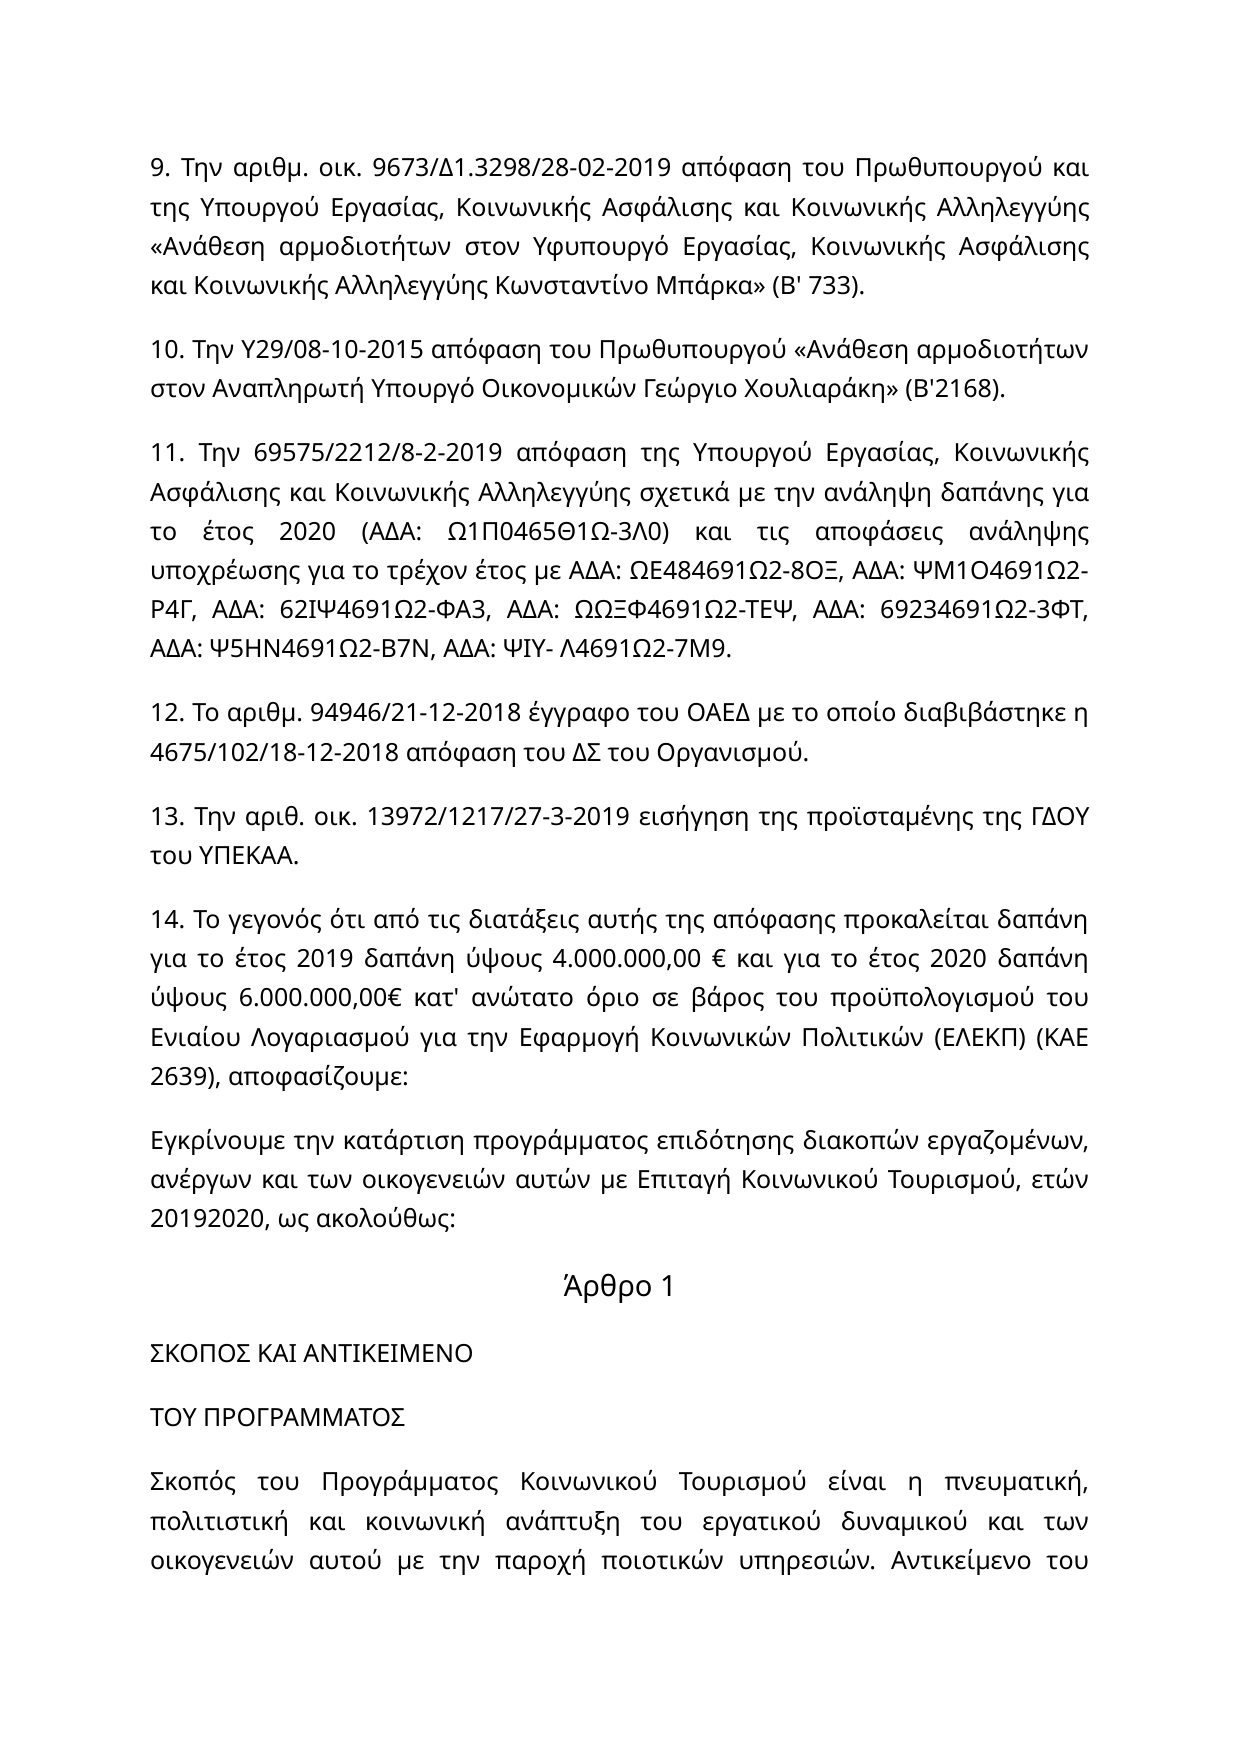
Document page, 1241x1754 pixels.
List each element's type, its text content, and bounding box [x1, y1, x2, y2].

text 12. Το αριθμ. 94946/21-12-2018 έγγραφο του ΟΑΕΔ με το οποίο διαβιβάστηκε η 4675/102/18-12-2018 απόφαση του ΔΣ του Οργανισμού. [150, 695, 1090, 768]
text 13. Την αριθ. οικ. 13972/1217/27-3-2019 εισήγηση της προϊσταμένης της ΓΔΟΥ του ΥΠΕΚΑΑ. [150, 798, 1090, 872]
text 10. Την Υ29/08-10-2015 απόφαση του Πρωθυπουργού «Ανάθεση αρμοδιοτήτων στον Αναπληρωτή Υπουργό Οικονομικών Γεώργιο Χουλιαράκη» (Β'2168). [150, 332, 1090, 405]
text 9. Την αριθμ. οικ. 9673/Δ1.3298/28-02-2019 απόφαση του Πρωθυπουργού και της Υπουργού Εργασίας, Κοινωνικής Ασφάλισης και Κοινωνικής Αλληλεγγύης «Ανάθεση αρμοδιοτήτων στον Υφυπουργό Εργασίας, Κοινωνικής Ασφάλισης και Κοινωνικής Αλληλεγγύης Κωνσταντίνο Μπάρκα» (Β' 733). [150, 150, 1090, 302]
text Εγκρίνουμε την κατάρτιση προγράμματος επιδότησης διακοπών εργαζομένων, ανέργων και των οικογενειών αυτών με Επιταγή Κοινωνικού Τουρισμού, ετών 20192020, ως ακολούθως: [150, 1122, 1090, 1235]
text 14. Το γεγονός ότι από τις διατάξεις αυτής της απόφασης προκαλείται δαπάνη για το έτος 2019 δαπάνη ύψους 4.000.000,00 € και για το έτος 2020 δαπάνη ύψους 6.000.000,00€ κατ' ανώτατο όριο σε βάρος του προϋπολογισμού του Ενιαίου Λογαριασμού για την Εφαρμογή Κοινωνικών Πολιτικών (ΕΛΕΚΠ) (ΚΑΕ 2639), αποφασίζουμε: [150, 902, 1090, 1092]
subtitle Άρθρο 1 [150, 1265, 1090, 1305]
text 11. Την 69575/2212/8-2-2019 απόφαση της Υπουργού Εργασίας, Κοινωνικής Ασφάλισης και Κοινωνικής Αλληλεγγύης σχετικά με την ανάληψη δαπάνης για το έτος 2020 (ΑΔΑ: Ω1Π0465Θ1Ω-3Λ0) και τις αποφάσεις ανάληψης υποχρέωσης για το τρέχον έτος με ΑΔΑ: ΩΕ484691Ω2-8ΟΞ, ΑΔΑ: ΨΜ1Ο4691Ω2-Ρ4Γ, ΑΔΑ: 62ΙΨ4691Ω2-ΦΑ3, ΑΔΑ: ΩΩΞΦ4691Ω2-ΤΕΨ, ΑΔΑ: 69234691Ω2-3ΦΤ, ΑΔΑ: Ψ5ΗΝ4691Ω2-Β7Ν, ΑΔΑ: ΨΙΥ- Λ4691Ω2-7Μ9. [150, 435, 1090, 665]
text Σκοπός του Προγράμματος Κοινωνικού Τουρισμού είναι η πνευματική, πολιτιστική και κοινωνική ανάπτυξη του εργατικού δυναμικού και των οικογενειών αυτού με την παροχή ποιοτικών υπηρεσιών. Αντικείμενο του [150, 1464, 1090, 1576]
text ΤΟΥ ΠΡΟΓΡΑΜΜΑΤΟΣ [150, 1400, 1090, 1434]
text ΣΚΟΠΟΣ ΚΑΙ ΑΝΤΙΚΕΙΜΕΝΟ [150, 1336, 1090, 1370]
